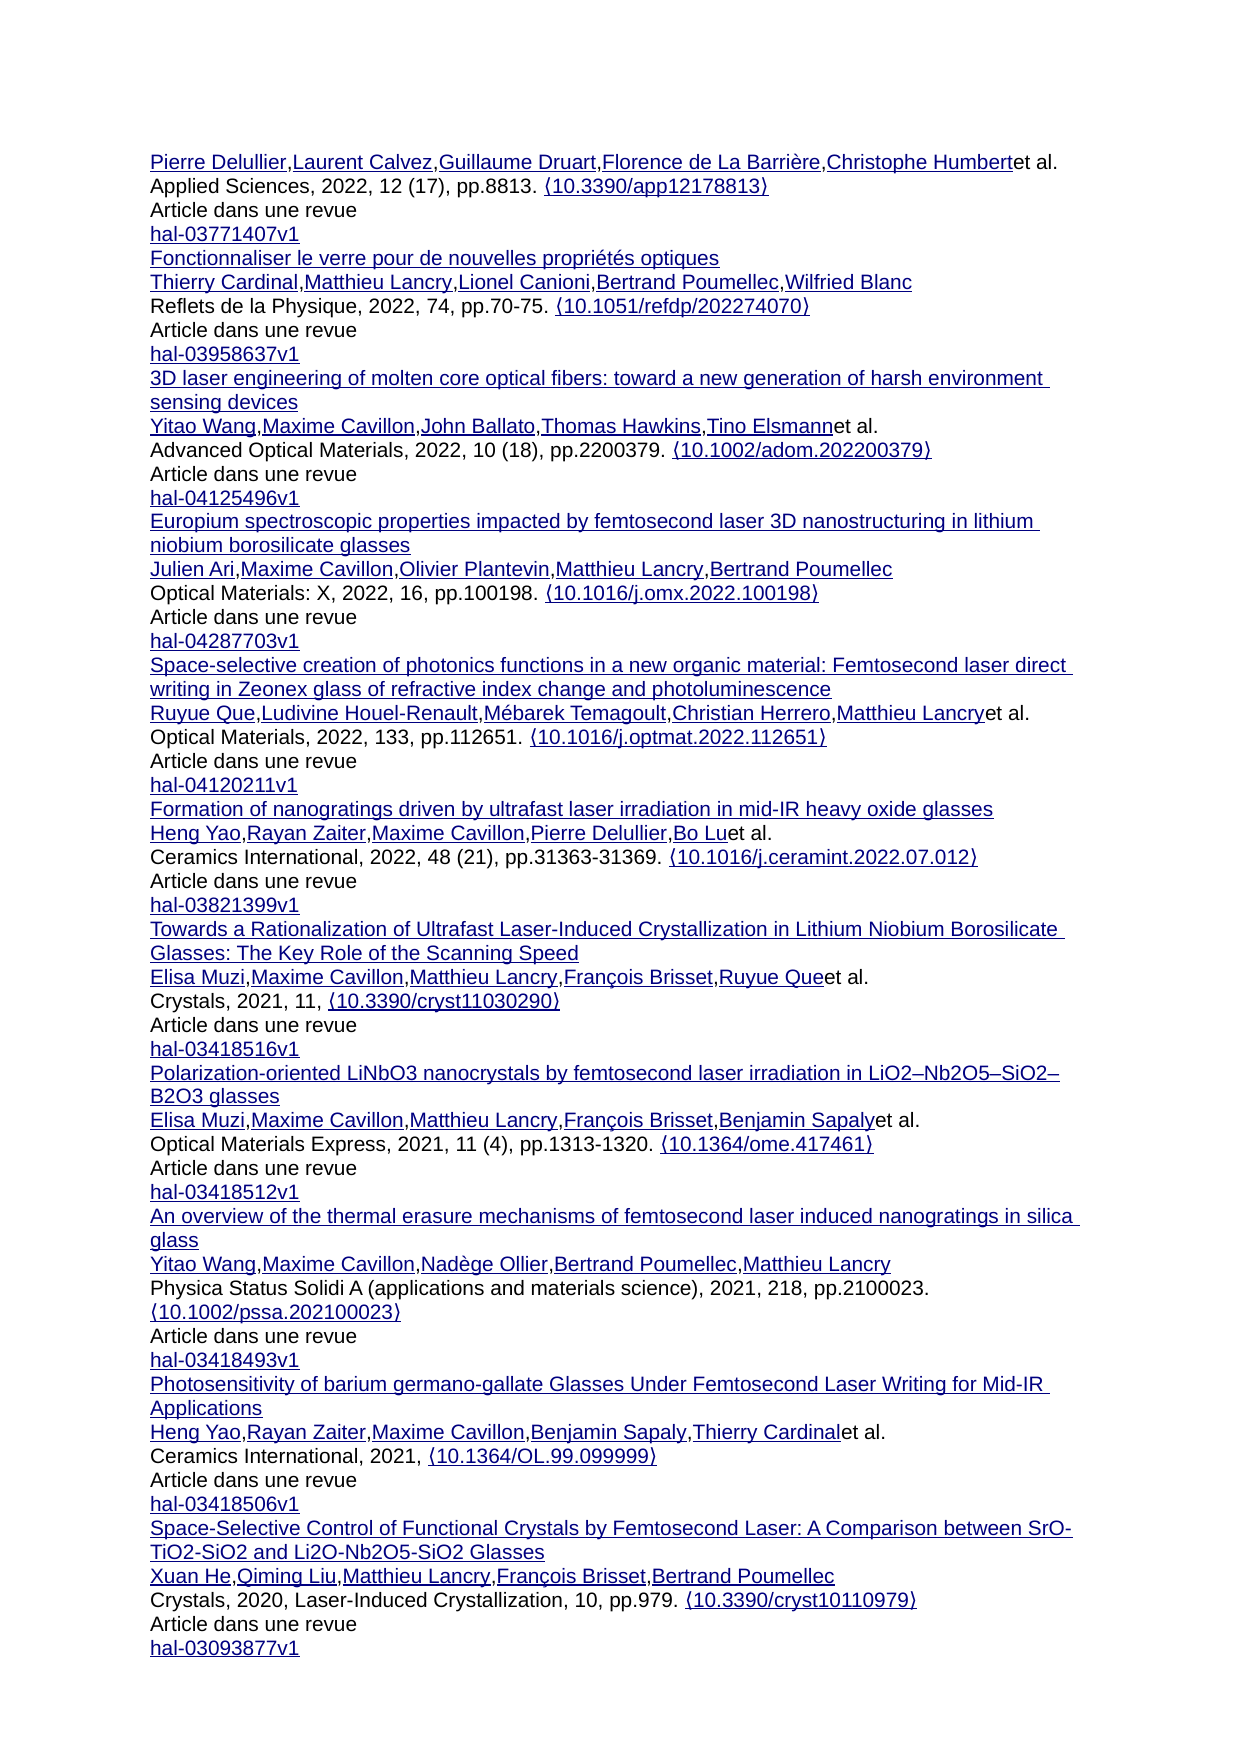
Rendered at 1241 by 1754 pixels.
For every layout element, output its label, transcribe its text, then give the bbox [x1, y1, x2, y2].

table_cell Space-selective creation of photonics functions in a new organic material: Femtosecond laser direct writing in Zeonex glass of refractive index change and photoluminescence Ruyue Que,Ludivine Houel-Renault,Mébarek Temagoult,Christian Herrero,Matthieu Lancryet al. Optical Materials, 2022, 133, pp.112651. ⟨10.1016/j.optmat.2022.112651⟩ Article dans une revue hal-04120211v1 [150, 653, 1090, 797]
table_cell Polarization-oriented LiNbO3 nanocrystals by femtosecond laser irradiation in LiO2–Nb2O5–SiO2–B2O3 glasses Elisa Muzi,Maxime Cavillon,Matthieu Lancry,François Brisset,Benjamin Sapalyet al. Optical Materials Express, 2021, 11 (4), pp.1313-1320. ⟨10.1364/ome.417461⟩ Article dans une revue hal-03418512v1 [150, 1060, 1090, 1204]
table_cell 3D laser engineering of molten core optical fibers: toward a new generation of harsh environment sensing devices Yitao Wang,Maxime Cavillon,John Ballato,Thomas Hawkins,Tino Elsmannet al. Advanced Optical Materials, 2022, 10 (18), pp.2200379. ⟨10.1002/adom.202200379⟩ Article dans une revue hal-04125496v1 [150, 366, 1090, 509]
table_cell Formation of nanogratings driven by ultrafast laser irradiation in mid-IR heavy oxide glasses Heng Yao,Rayan Zaiter,Maxime Cavillon,Pierre Delullier,Bo Luet al. Ceramics International, 2022, 48 (21), pp.31363-31369. ⟨10.1016/j.ceramint.2022.07.012⟩ Article dans une revue hal-03821399v1 [150, 797, 1090, 917]
table_cell An overview of the thermal erasure mechanisms of femtosecond laser induced nanogratings in silica glass Yitao Wang,Maxime Cavillon,Nadège Ollier,Bertrand Poumellec,Matthieu Lancry Physica Status Solidi A (applications and materials science), 2021, 218, pp.2100023. ⟨10.1002/pssa.202100023⟩ Article dans une revue hal-03418493v1 [150, 1204, 1090, 1372]
table_cell Europium spectroscopic properties impacted by femtosecond laser 3D nanostructuring in lithium niobium borosilicate glasses Julien Ari,Maxime Cavillon,Olivier Plantevin,Matthieu Lancry,Bertrand Poumellec Optical Materials: X, 2022, 16, pp.100198. ⟨10.1016/j.omx.2022.100198⟩ Article dans une revue hal-04287703v1 [150, 509, 1090, 653]
table_cell Towards a Rationalization of Ultrafast Laser-Induced Crystallization in Lithium Niobium Borosilicate Glasses: The Key Role of the Scanning Speed Elisa Muzi,Maxime Cavillon,Matthieu Lancry,François Brisset,Ruyue Queet al. Crystals, 2021, 11, ⟨10.3390/cryst11030290⟩ Article dans une revue hal-03418516v1 [150, 917, 1090, 1060]
table_cell Pierre Delullier,Laurent Calvez,Guillaume Druart,Florence de La Barrière,Christophe Humbertet al. Applied Sciences, 2022, 12 (17), pp.8813. ⟨10.3390/app12178813⟩ Article dans une revue hal-03771407v1 [150, 150, 1090, 246]
table_cell Fonctionnaliser le verre pour de nouvelles propriétés optiques Thierry Cardinal,Matthieu Lancry,Lionel Canioni,Bertrand Poumellec,Wilfried Blanc Reflets de la Physique, 2022, 74, pp.70-75. ⟨10.1051/refdp/202274070⟩ Article dans une revue hal-03958637v1 [150, 246, 1090, 366]
table_cell Photosensitivity of barium germano-gallate Glasses Under Femtosecond Laser Writing for Mid-IR Applications Heng Yao,Rayan Zaiter,Maxime Cavillon,Benjamin Sapaly,Thierry Cardinalet al. Ceramics International, 2021, ⟨10.1364/OL.99.099999⟩ Article dans une revue hal-03418506v1 [150, 1372, 1090, 1516]
table_cell Space-Selective Control of Functional Crystals by Femtosecond Laser: A Comparison between SrO-TiO2-SiO2 and Li2O-Nb2O5-SiO2 Glasses Xuan He,Qiming Liu,Matthieu Lancry,François Brisset,Bertrand Poumellec Crystals, 2020, Laser-Induced Crystallization, 10, pp.979. ⟨10.3390/cryst10110979⟩ Article dans une revue hal-03093877v1 [150, 1516, 1090, 1659]
